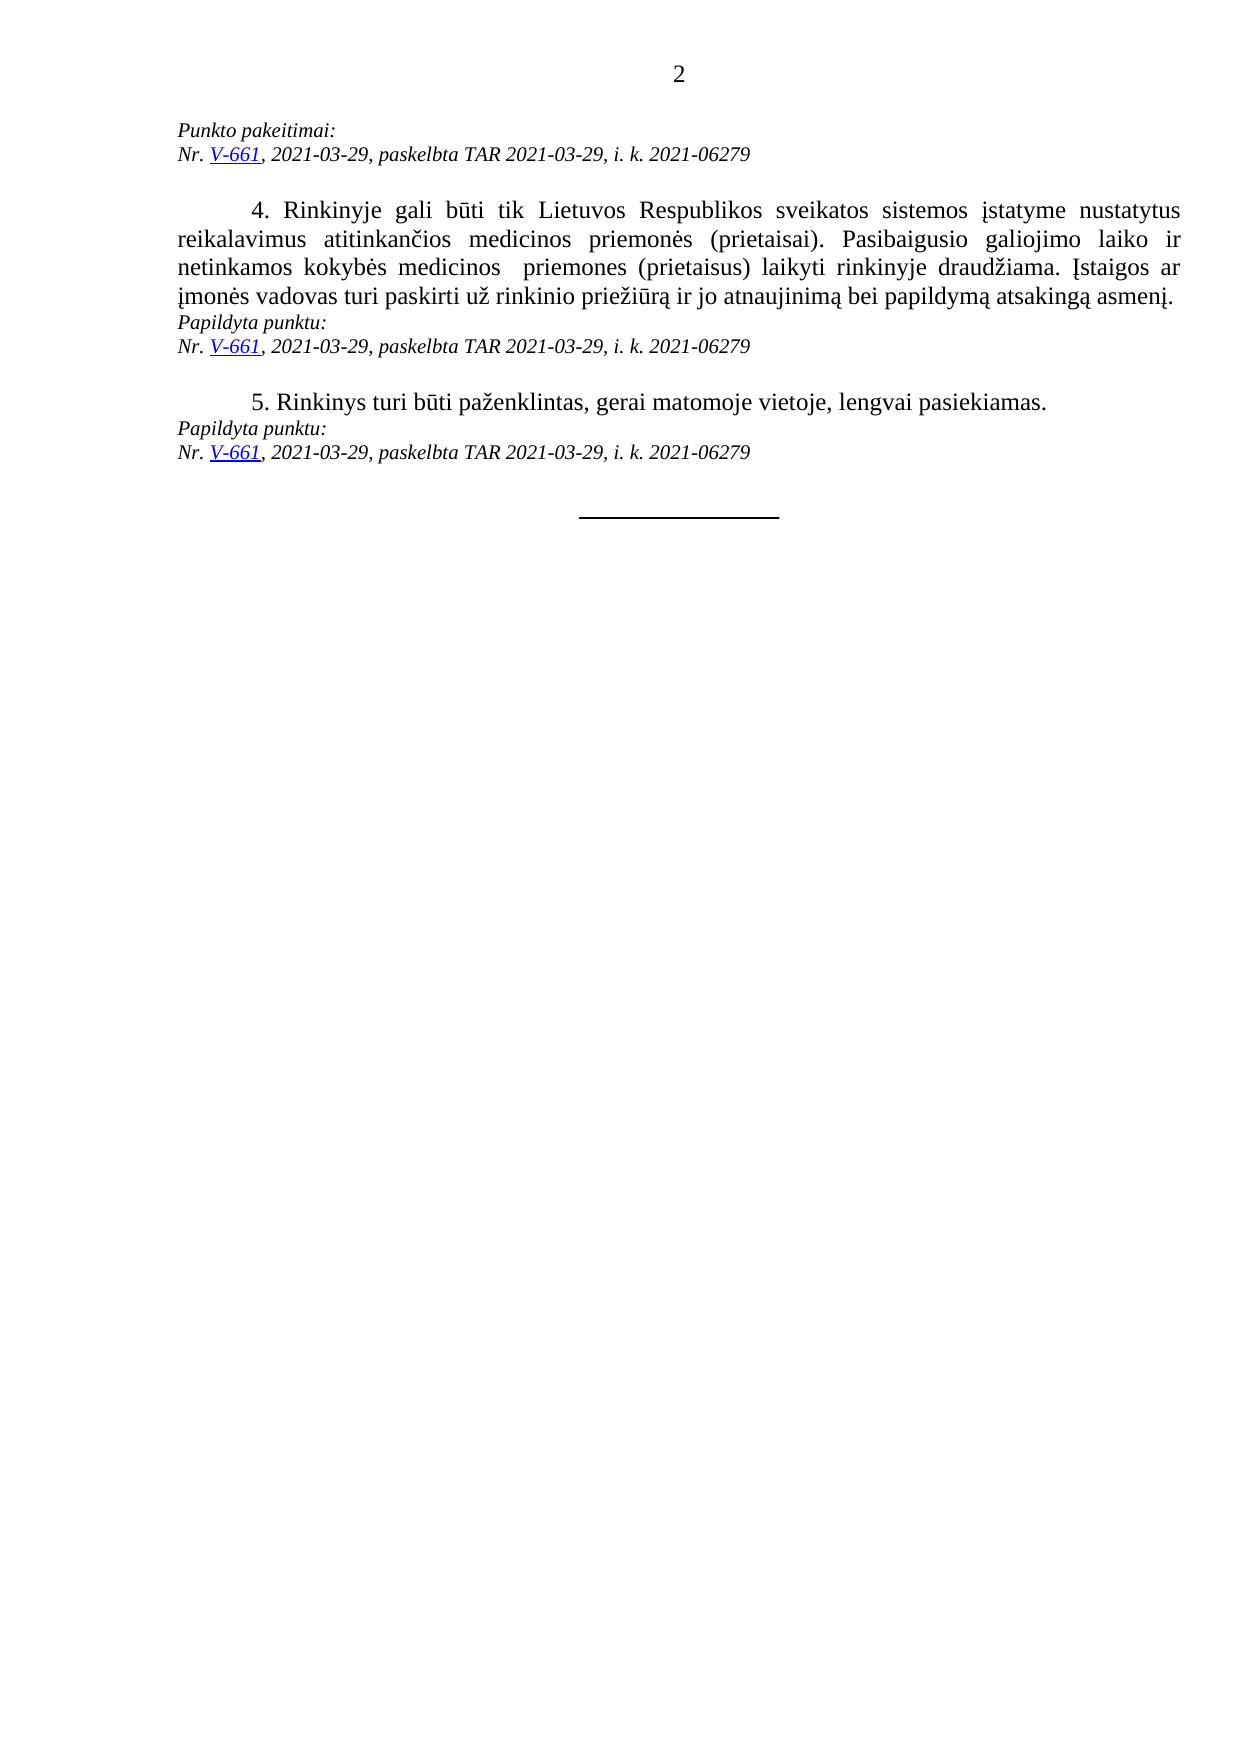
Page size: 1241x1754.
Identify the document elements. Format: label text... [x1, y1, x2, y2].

text Nr. V-661, 2021-03-29, paskelbta TAR 2021-03-29, i. k. 2021-06279 [177, 334, 1181, 358]
text Nr. V-661, 2021-03-29, paskelbta TAR 2021-03-29, i. k. 2021-06279 [177, 142, 1181, 166]
text 5. Rinkinys turi būti paženklintas, gerai matomoje vietoje, lengvai pasiekiamas. [177, 387, 1181, 416]
text ________________ [177, 492, 1181, 521]
text Papildyta punktu: [177, 416, 1181, 440]
text 4. Rinkinyje gali būti tik Lietuvos Respublikos sveikatos sistemos įstatyme nustatytus reikalavimus atitinkančios medicinos priemonės (prietaisai). Pasibaigusio galiojimo laiko ir netinkamos kokybės medicinos priemones (prietaisus) laikyti rinkinyje draudžiama. Įstaigos ar įmonės vadovas turi paskirti už rinkinio priežiūrą ir jo atnaujinimą bei papildymą atsakingą asmenį. [177, 195, 1181, 310]
text Punkto pakeitimai: [177, 118, 1181, 142]
text Nr. V-661, 2021-03-29, paskelbta TAR 2021-03-29, i. k. 2021-06279 [177, 440, 1181, 464]
text Papildyta punktu: [177, 310, 1181, 334]
